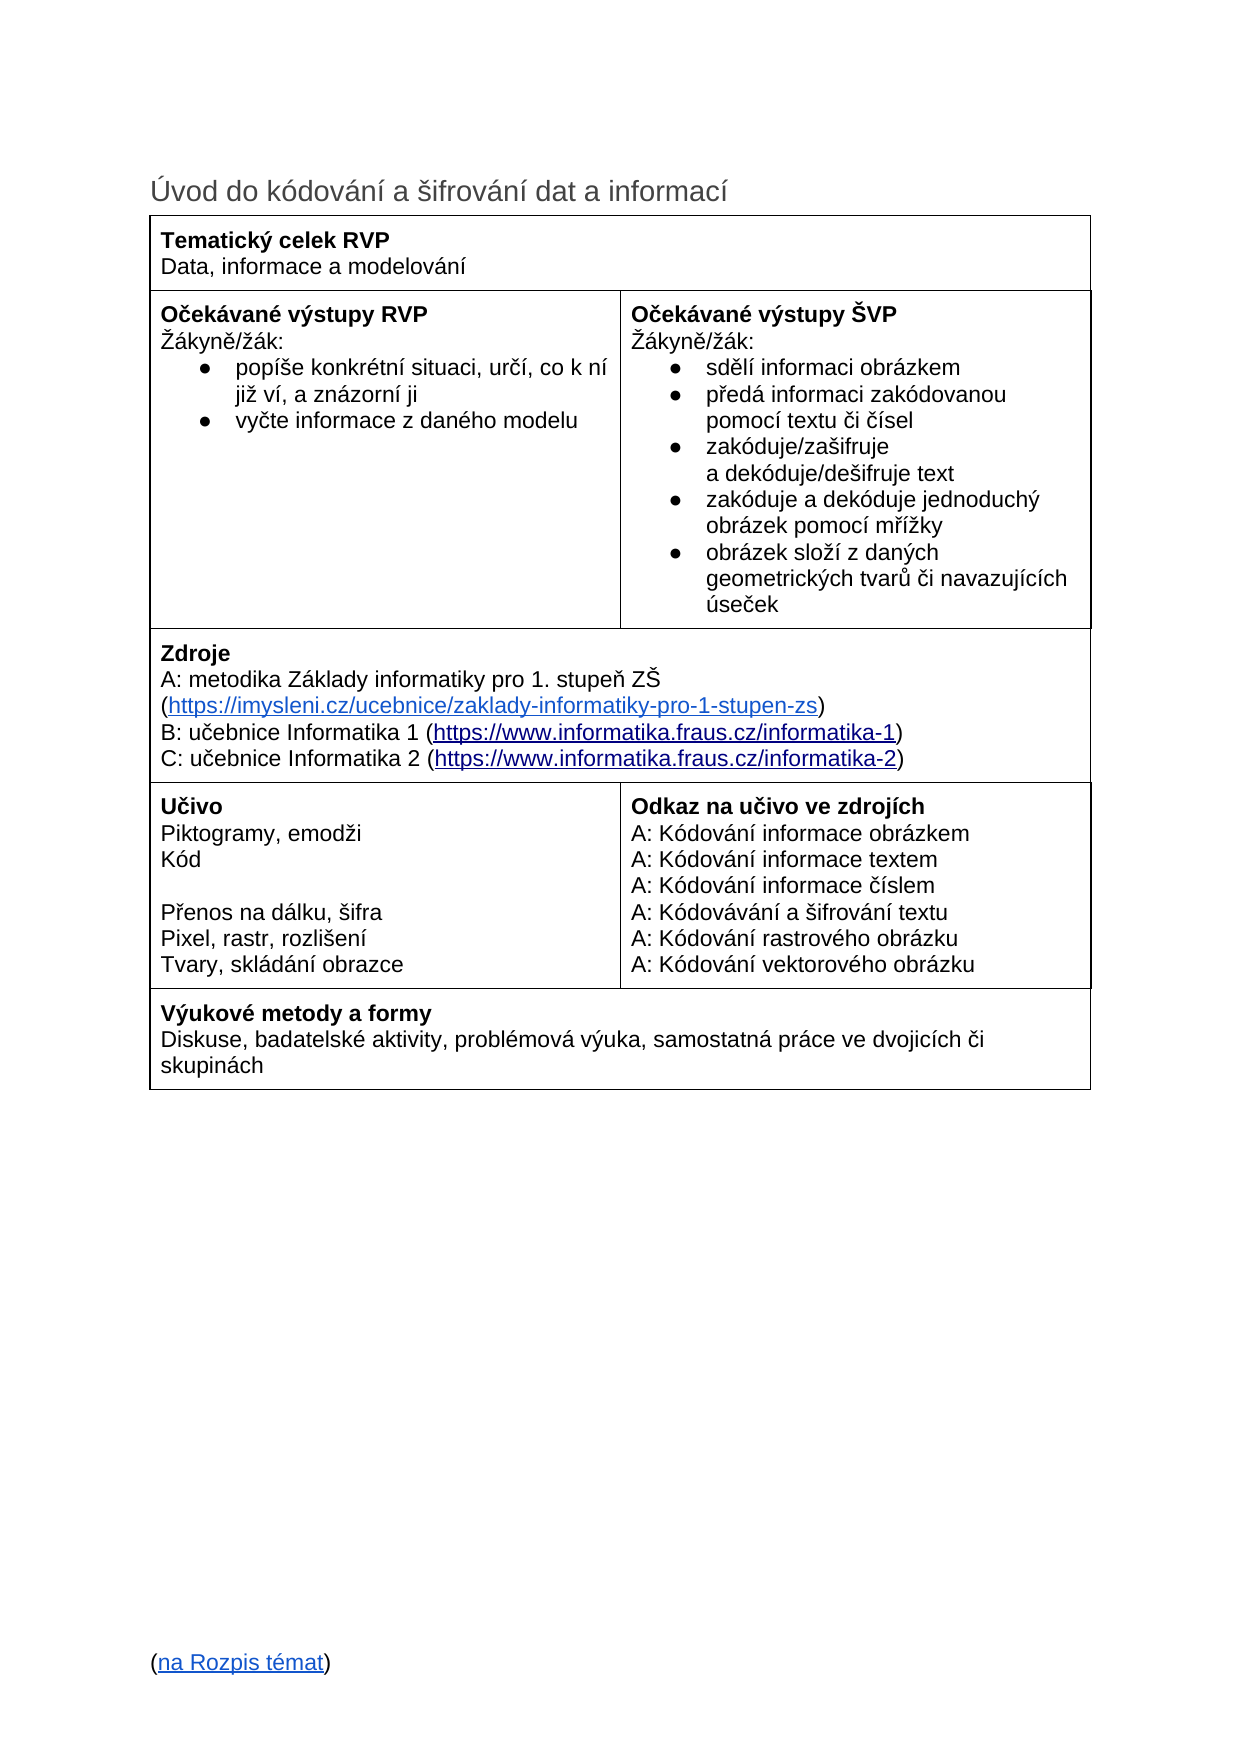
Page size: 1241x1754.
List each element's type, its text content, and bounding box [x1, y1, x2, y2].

table_cell Výukové metody a formy Diskuse, badatelské aktivity, problémová výuka, samostatná práce ve dvojicích či skupinách [151, 989, 1090, 1089]
table_cell Očekávané výstupy ŠVP Žákyně/žák: sdělí informaci obrázkem předá informaci zakódovanou pomocí textu či čísel zakóduje/zašifruje a dekóduje/dešifruje text zakóduje a dekóduje jednoduchý obrázek pomocí mřížky obrázek složí z daných geometrických tvarů či navazujících úseček [621, 291, 1090, 628]
table_header Tematický celek RVP Data, informace a modelování [151, 216, 1090, 290]
table_cell Učivo Piktogramy, emodži Kód Přenos na dálku, šifra Pixel, rastr, rozlišení Tvary, skládání obrazce [151, 783, 620, 988]
subtitle Úvod do kódování a šifrování dat a informací [150, 174, 1090, 207]
table_cell Očekávané výstupy RVP Žákyně/žák: popíše konkrétní situaci, určí, co k ní již ví, a znázorní ji vyčte informace z daného modelu [151, 291, 620, 628]
table_cell Odkaz na učivo ve zdrojích A: Kódování informace obrázkem A: Kódování informace textem A: Kódování informace číslem A: Kódovávání a šifrování textu A: Kódování rastrového obrázku A: Kódování vektorového obrázku [621, 783, 1090, 988]
table_cell Zdroje A: metodika Základy informatiky pro 1. stupeň ZŠ (https://imysleni.cz/ucebnice/zaklady-informatiky-pro-1-stupen-zs) B: učebnice Informatika 1 (https://www.informatika.fraus.cz/informatika-1) C: učebnice Informatika 2 (https://www.informatika.fraus.cz/informatika-2) [151, 629, 1090, 782]
